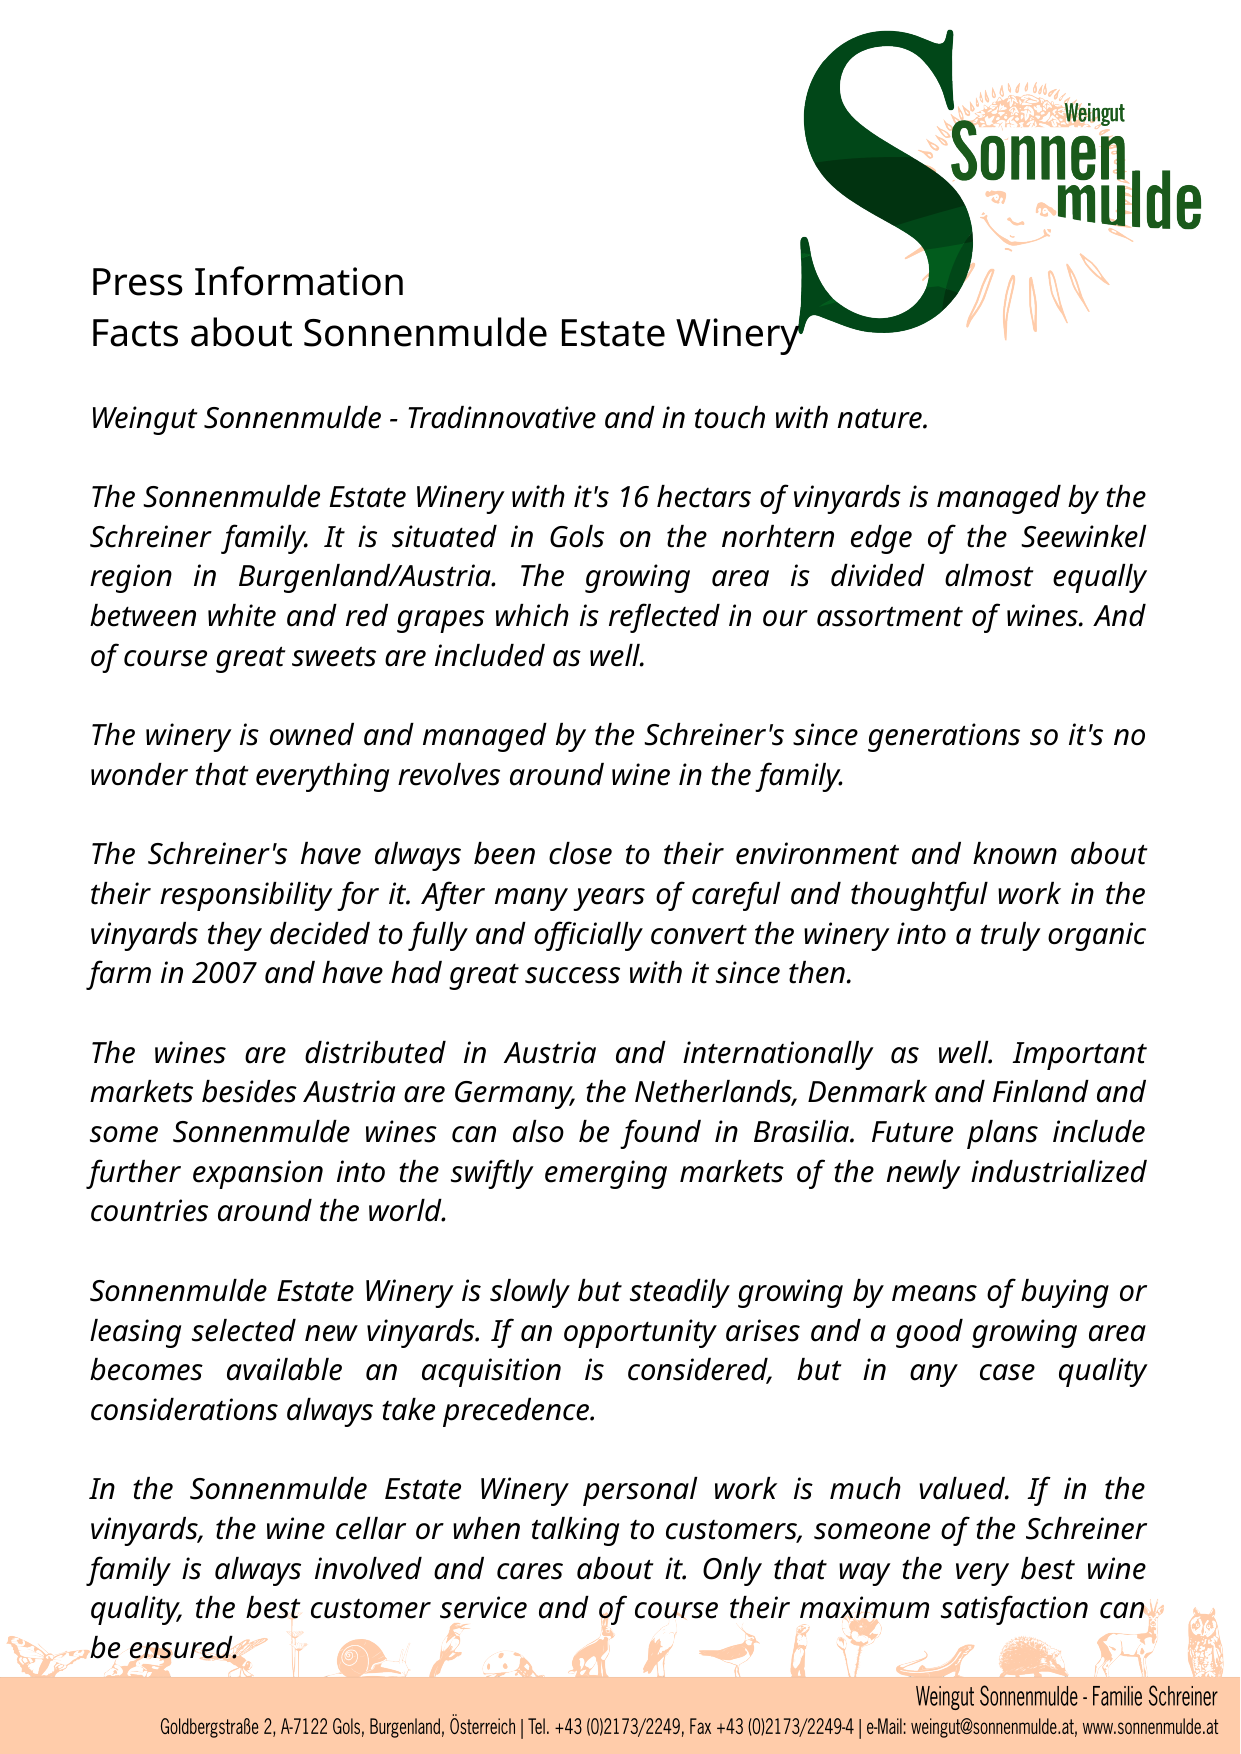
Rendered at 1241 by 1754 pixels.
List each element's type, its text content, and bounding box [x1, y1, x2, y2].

text Facts about Sonnenmulde Estate Winery [89, 306, 1151, 357]
picture [0, 0, 801, 800]
text The Schreiner's have always been close to their environment and known about their responsibility for it. After many years of careful and thoughtful work in the vinyards they decided to fully and officially convert the winery into a truly organic farm in 2007 and have had great success with it since then. [89, 833, 1151, 992]
text Press Information [89, 255, 1151, 306]
text Weingut Sonnenmulde - Tradinnovative and in touch with nature. [89, 397, 1151, 437]
text Sonnenmulde Estate Winery is slowly but steadily growing by means of buying or leasing selected new vinyards. If an opportunity arises and a good growing area becomes available an acquisition is considered, but in any case quality considerations always take precedence. [89, 1270, 1151, 1429]
text The Sonnenmulde Estate Winery with it's 16 hectars of vinyards is managed by the Schreiner family. It is situated in Gols on the norhtern edge of the Seewinkel region in Burgenland/Austria. The growing area is divided almost equally between white and red grapes which is reflected in our assortment of wines. And of course great sweets are included as well. [89, 476, 1151, 675]
text The wines are distributed in Austria and internationally as well. Important markets besides Austria are Germany, the Netherlands, Denmark and Finland and some Sonnenmulde wines can also be found in Brasilia. Future plans include further expansion into the swiftly emerging markets of the newly industrialized countries around the world. [89, 1032, 1151, 1230]
text The winery is owned and managed by the Schreiner's since generations so it's no wonder that everything revolves around wine in the family. [89, 714, 1151, 794]
text In the Sonnenmulde Estate Winery personal work is much valued. If in the vinyards, the wine cellar or when talking to customers, someone of the Schreiner family is always involved and cares about it. Only that way the very best wine quality, the best customer service and of course their maximum satisfaction can be ensured. [89, 1468, 1151, 1667]
